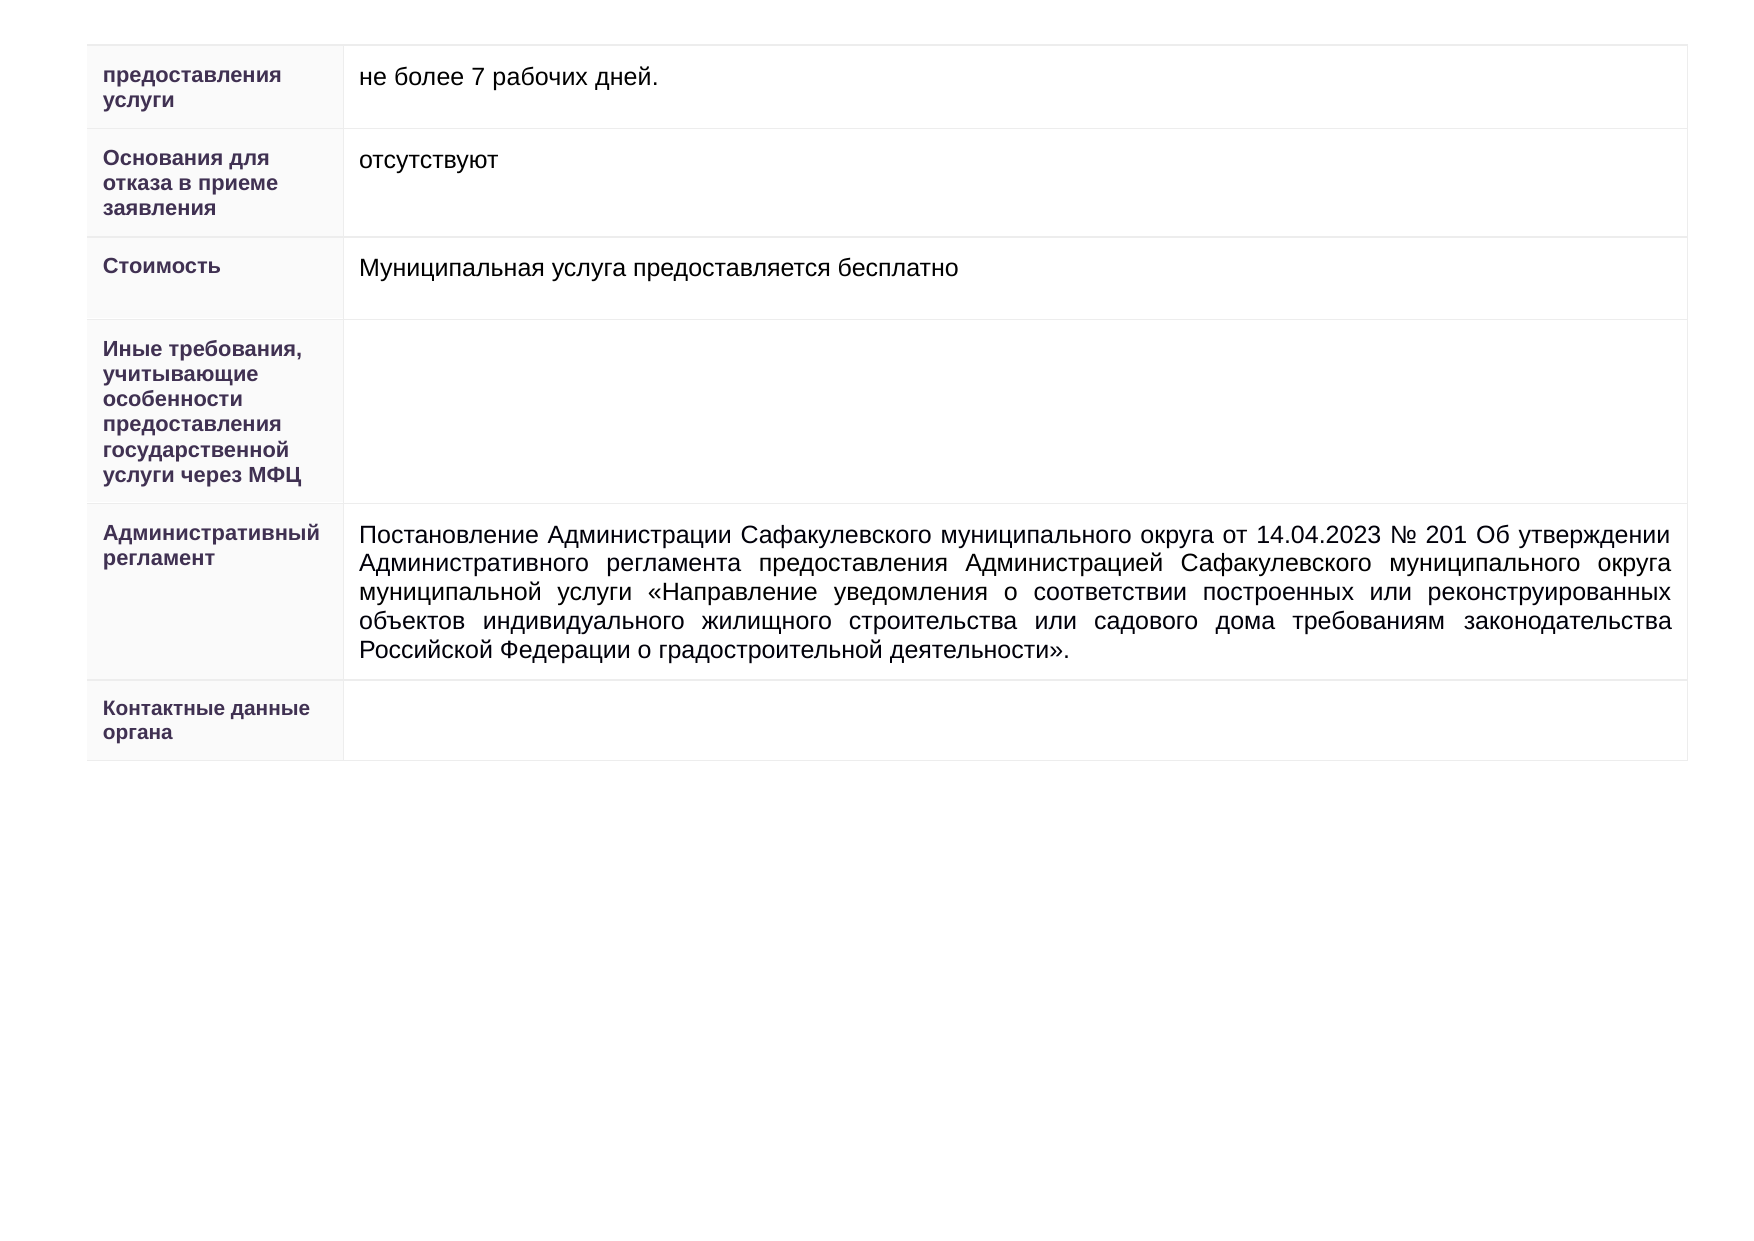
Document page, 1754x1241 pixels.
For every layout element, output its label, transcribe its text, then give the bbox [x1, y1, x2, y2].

table_cell [344, 681, 1687, 760]
table_cell Постановление Администрации Сафакулевского муниципального округа от 14.04.2023 № 201 Об утверждении Административного регламента предоставления Администрацией Сафакулевского муниципального округа муниципальной услуги «Направление уведомления о соответствии построенных или реконструированных объектов индивидуального жилищного строительства или садового дома требованиям законодательства Российской Федерации о градостроительной деятельности». [344, 504, 1687, 679]
table_cell Основания для отказа в приеме заявления [87, 129, 343, 236]
table_cell [344, 320, 1687, 502]
table_cell Иные требования, учитывающие особенности предоставления государственной услуги через МФЦ [87, 320, 343, 502]
table_cell Административный регламент [87, 504, 343, 679]
table_cell предоставления услуги [87, 46, 343, 128]
table_cell отсутствуют [344, 129, 1687, 236]
table_cell Контактные данные органа [87, 681, 343, 760]
table_cell Муниципальная услуга предоставляется бесплатно [344, 238, 1687, 318]
table_cell не более 7 рабочих дней. [344, 46, 1687, 128]
table_cell Стоимость [87, 238, 343, 318]
